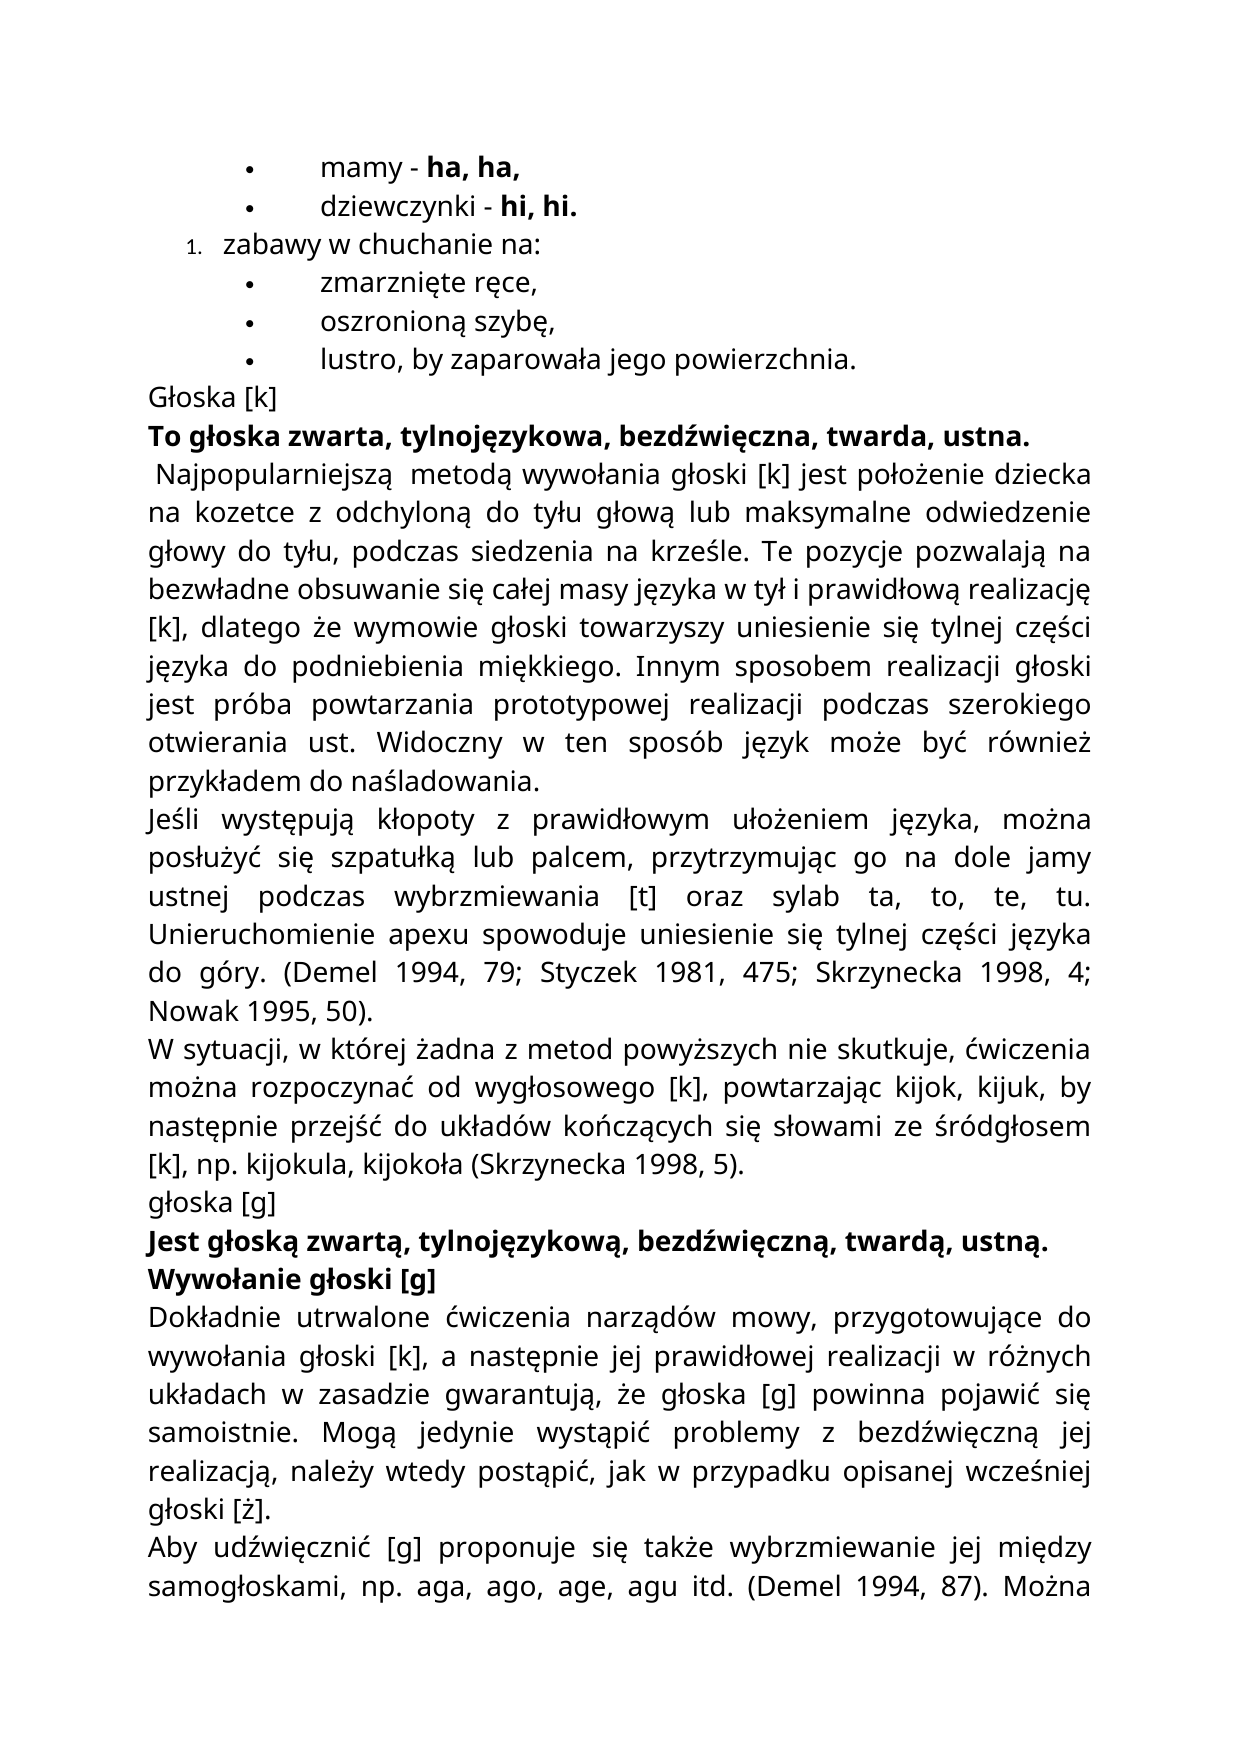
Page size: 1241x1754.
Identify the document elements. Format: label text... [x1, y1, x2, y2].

list mamy - ha, ha, [246, 148, 1093, 186]
list dziewczynki - hi, hi. [246, 186, 1093, 224]
text głoska [g] [148, 1183, 1093, 1221]
list lustro, by zaparowała jego powierzchnia. [246, 339, 1093, 378]
text W sytuacji, w której żadna z metod powyższych nie skutkuje, ćwiczenia można rozpoczynać od wygłosowego [k], powtarzając kijok, kijuk, by następnie przejść do układów kończących się słowami ze śródgłosem [k], np. kijokula, kijokoła (Skrzynecka 1998, 5). [148, 1029, 1093, 1183]
list zabawy w chuchanie na: [185, 224, 1093, 263]
text Dokładnie utrwalone ćwiczenia narządów mowy, przygotowujące do wywołania głoski [k], a następnie jej prawidłowej realizacji w różnych układach w zasadzie gwarantują, że głoska [g] powinna pojawić się samoistnie. Mogą jedynie wystąpić problemy z bezdźwięczną jej realizacją, należy wtedy postąpić, jak w przypadku opisanej wcześniej głoski [ż]. [148, 1298, 1093, 1528]
list oszronioną szybę, [246, 301, 1093, 339]
text Jeśli występują kłopoty z prawidłowym ułożeniem języka, można posłużyć się szpatułką lub palcem, przytrzymując go na dole jamy ustnej podczas wybrzmiewania [t] oraz sylab ta, to, te, tu. Unieruchomienie apexu spowoduje uniesienie się tylnej części języka do góry. (Demel 1994, 79; Styczek 1981, 475; Skrzynecka 1998, 4; Nowak 1995, 50). [148, 799, 1093, 1029]
text Aby udźwięcznić [g] proponuje się także wybrzmiewanie jej między samogłoskami, np. aga, ago, age, agu itd. (Demel 1994, 87). Można [148, 1528, 1093, 1604]
text Najpopularniejszą metodą wywołania głoski [k] jest położenie dziecka na kozetce z odchyloną do tyłu głową lub maksymalne odwiedzenie głowy do tyłu, podczas siedzenia na krześle. Te pozycje pozwalają na bezwładne obsuwanie się całej masy języka w tył i prawidłową realizację [k], dlatego że wymowie głoski towarzyszy uniesienie się tylnej części języka do podniebienia miękkiego. Innym sposobem realizacji głoski jest próba powtarzania prototypowej realizacji podczas szerokiego otwierania ust. Widoczny w ten sposób język może być również przykładem do naśladowania. [148, 454, 1093, 799]
text To głoska zwarta, tylnojęzykowa, bezdźwięczna, twarda, ustna. [148, 416, 1093, 454]
text Wywołanie głoski [g] [148, 1259, 1093, 1298]
text Głoska [k] [148, 378, 1093, 416]
list zmarznięte ręce, [246, 263, 1093, 301]
text Jest głoską zwartą, tylnojęzykową, bezdźwięczną, twardą, ustną. [148, 1221, 1093, 1259]
